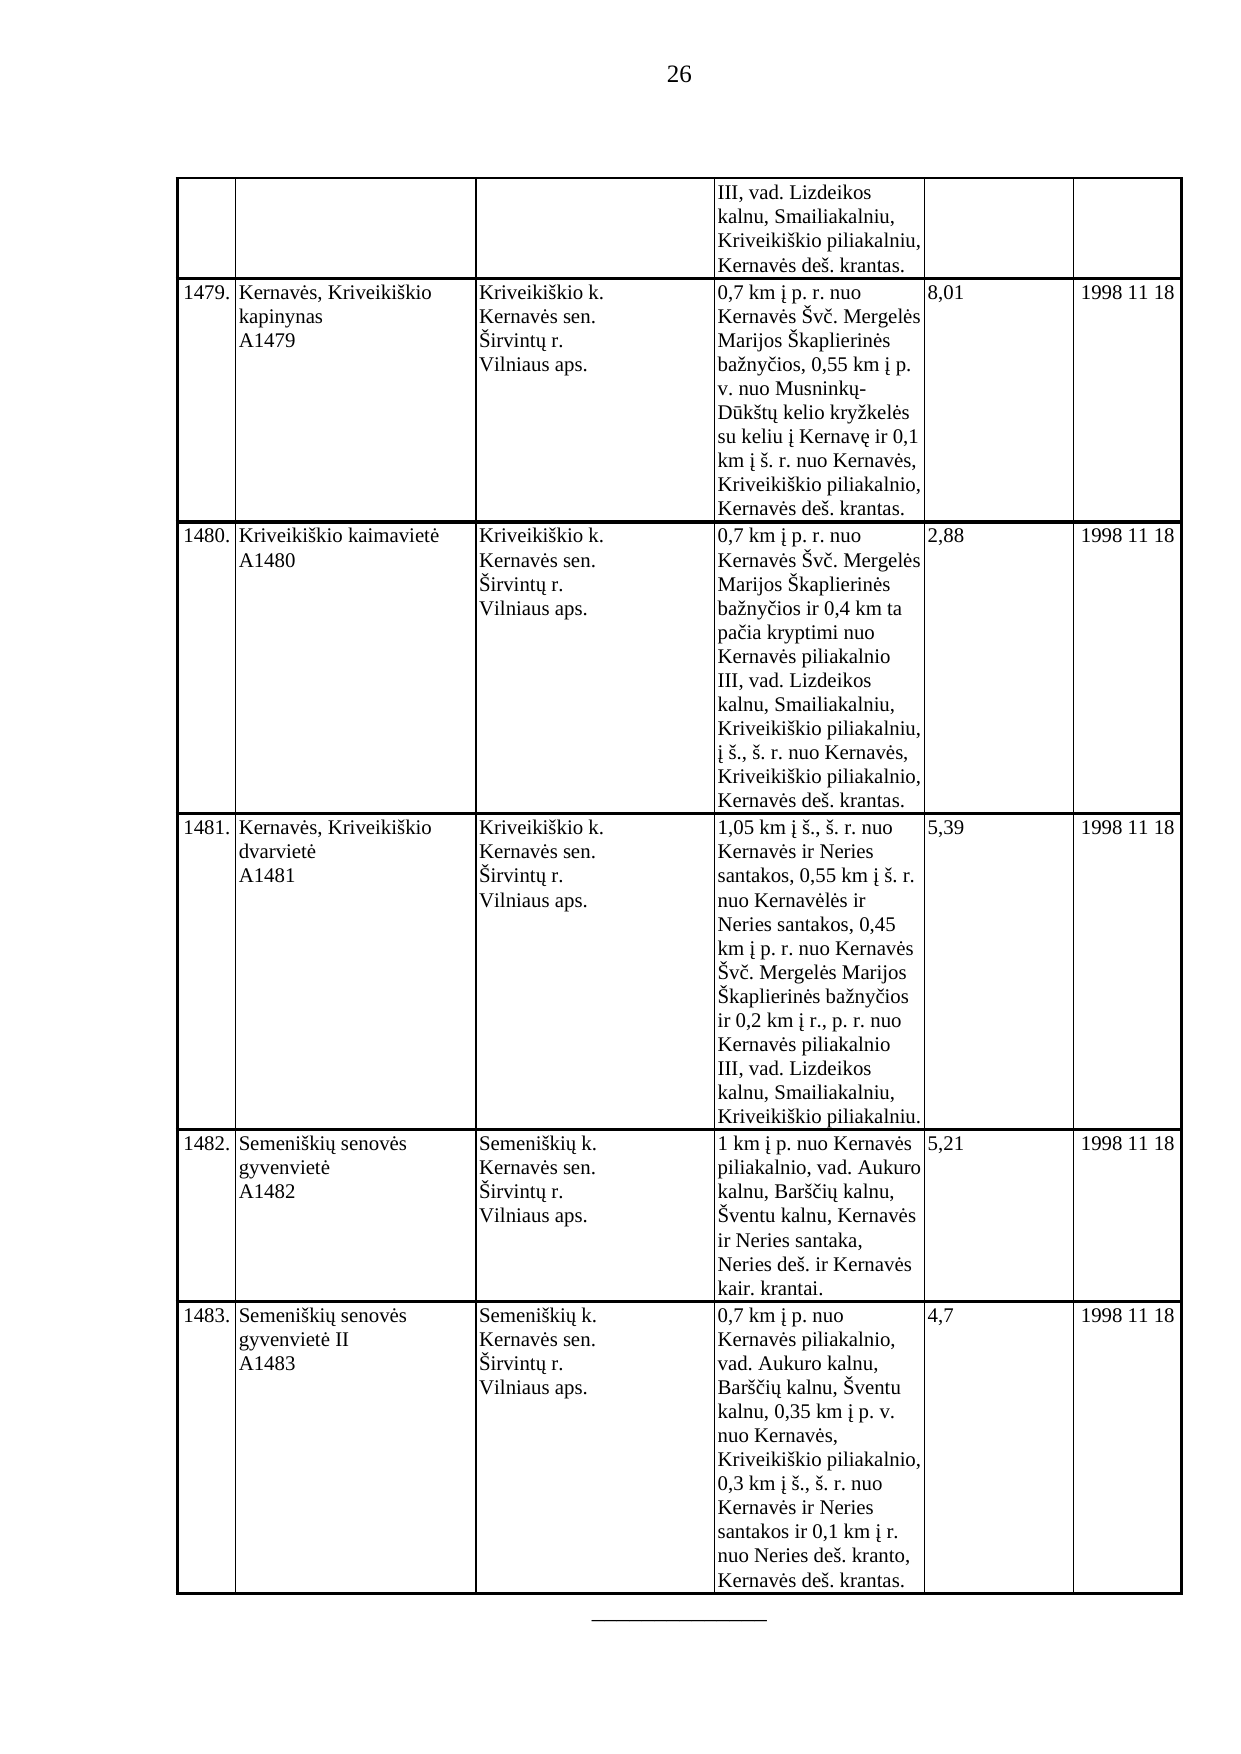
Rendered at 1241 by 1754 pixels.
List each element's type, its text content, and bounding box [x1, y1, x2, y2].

table_cell [179, 179, 235, 277]
table_cell [1074, 179, 1180, 277]
table_cell 0,7 km į p. nuo Kernavės piliakalnio, vad. Aukuro kalnu, Barščių kalnu, Šventu kalnu, 0,35 km į p. v. nuo Kernavės, Kriveikiškio piliakalnio, 0,3 km į š., š. r. nuo Kernavės ir Neries santakos ir 0,1 km į r. nuo Neries deš. kranto, Kernavės deš. krantas. [715, 1303, 924, 1592]
text ______________ [177, 1595, 1181, 1623]
table_cell [236, 179, 475, 277]
table_cell 0,7 km į p. r. nuo Kernavės Švč. Mergelės Marijos Škaplierinės bažnyčios, 0,55 km į p. v. nuo Musninkų-Dūkštų kelio kryžkelės su keliu į Kernavę ir 0,1 km į š. r. nuo Kernavės, Kriveikiškio piliakalnio, Kernavės deš. krantas. [715, 280, 924, 520]
table_cell Kriveikiškio kaimavietė A1480 [236, 524, 475, 812]
table_cell [925, 179, 1073, 277]
table_cell Semeniškių k. Kernavės sen. Širvintų r. Vilniaus aps. [477, 1303, 714, 1592]
table_cell 1998 11 18 [1074, 815, 1180, 1128]
table_cell 1,05 km į š., š. r. nuo Kernavės ir Neries santakos, 0,55 km į š. r. nuo Kernavėlės ir Neries santakos, 0,45 km į p. r. nuo Kernavės Švč. Mergelės Marijos Škaplierinės bažnyčios ir 0,2 km į r., p. r. nuo Kernavės piliakalnio III, vad. Lizdeikos kalnu, Smailiakalniu, Kriveikiškio piliakalniu. [715, 815, 924, 1128]
table_cell 1481. [179, 815, 235, 1128]
table_cell Semeniškių senovės gyvenvietė A1482 [236, 1131, 475, 1300]
table_cell 2,88 [925, 524, 1073, 812]
table_cell 1998 11 18 [1074, 524, 1180, 812]
table_cell Kriveikiškio k. Kernavės sen. Širvintų r. Vilniaus aps. [477, 815, 714, 1128]
table_cell 1482. [179, 1131, 235, 1300]
table_cell 5,21 [925, 1131, 1073, 1300]
table_cell Semeniškių senovės gyvenvietė II A1483 [236, 1303, 475, 1592]
table_cell 1483. [179, 1303, 235, 1592]
table_cell 1998 11 18 [1074, 1303, 1180, 1592]
table_cell 1998 11 18 [1074, 1131, 1180, 1300]
table_cell Semeniškių k. Kernavės sen. Širvintų r. Vilniaus aps. [477, 1131, 714, 1300]
table_cell 1998 11 18 [1074, 280, 1180, 520]
table_cell [477, 179, 714, 277]
table_cell Kriveikiškio k. Kernavės sen. Širvintų r. Vilniaus aps. [477, 280, 714, 520]
table_cell 1480. [179, 524, 235, 812]
table_cell III, vad. Lizdeikos kalnu, Smailiakalniu, Kriveikiškio piliakalniu, Kernavės deš. krantas. [715, 179, 924, 277]
table_cell Kriveikiškio k. Kernavės sen. Širvintų r. Vilniaus aps. [477, 524, 714, 812]
table_cell 8,01 [925, 280, 1073, 520]
table_cell 4,7 [925, 1303, 1073, 1592]
table_cell Kernavės, Kriveikiškio kapinynas A1479 [236, 280, 475, 520]
table_cell 1479. [179, 280, 235, 520]
table_cell 0,7 km į p. r. nuo Kernavės Švč. Mergelės Marijos Škaplierinės bažnyčios ir 0,4 km ta pačia kryptimi nuo Kernavės piliakalnio III, vad. Lizdeikos kalnu, Smailiakalniu, Kriveikiškio piliakalniu, į š., š. r. nuo Kernavės, Kriveikiškio piliakalnio, Kernavės deš. krantas. [715, 524, 924, 812]
table_cell 1 km į p. nuo Kernavės piliakalnio, vad. Aukuro kalnu, Barščių kalnu, Šventu kalnu, Kernavės ir Neries santaka, Neries deš. ir Kernavės kair. krantai. [715, 1131, 924, 1300]
table_cell 5,39 [925, 815, 1073, 1128]
table_cell Kernavės, Kriveikiškio dvarvietė A1481 [236, 815, 475, 1128]
